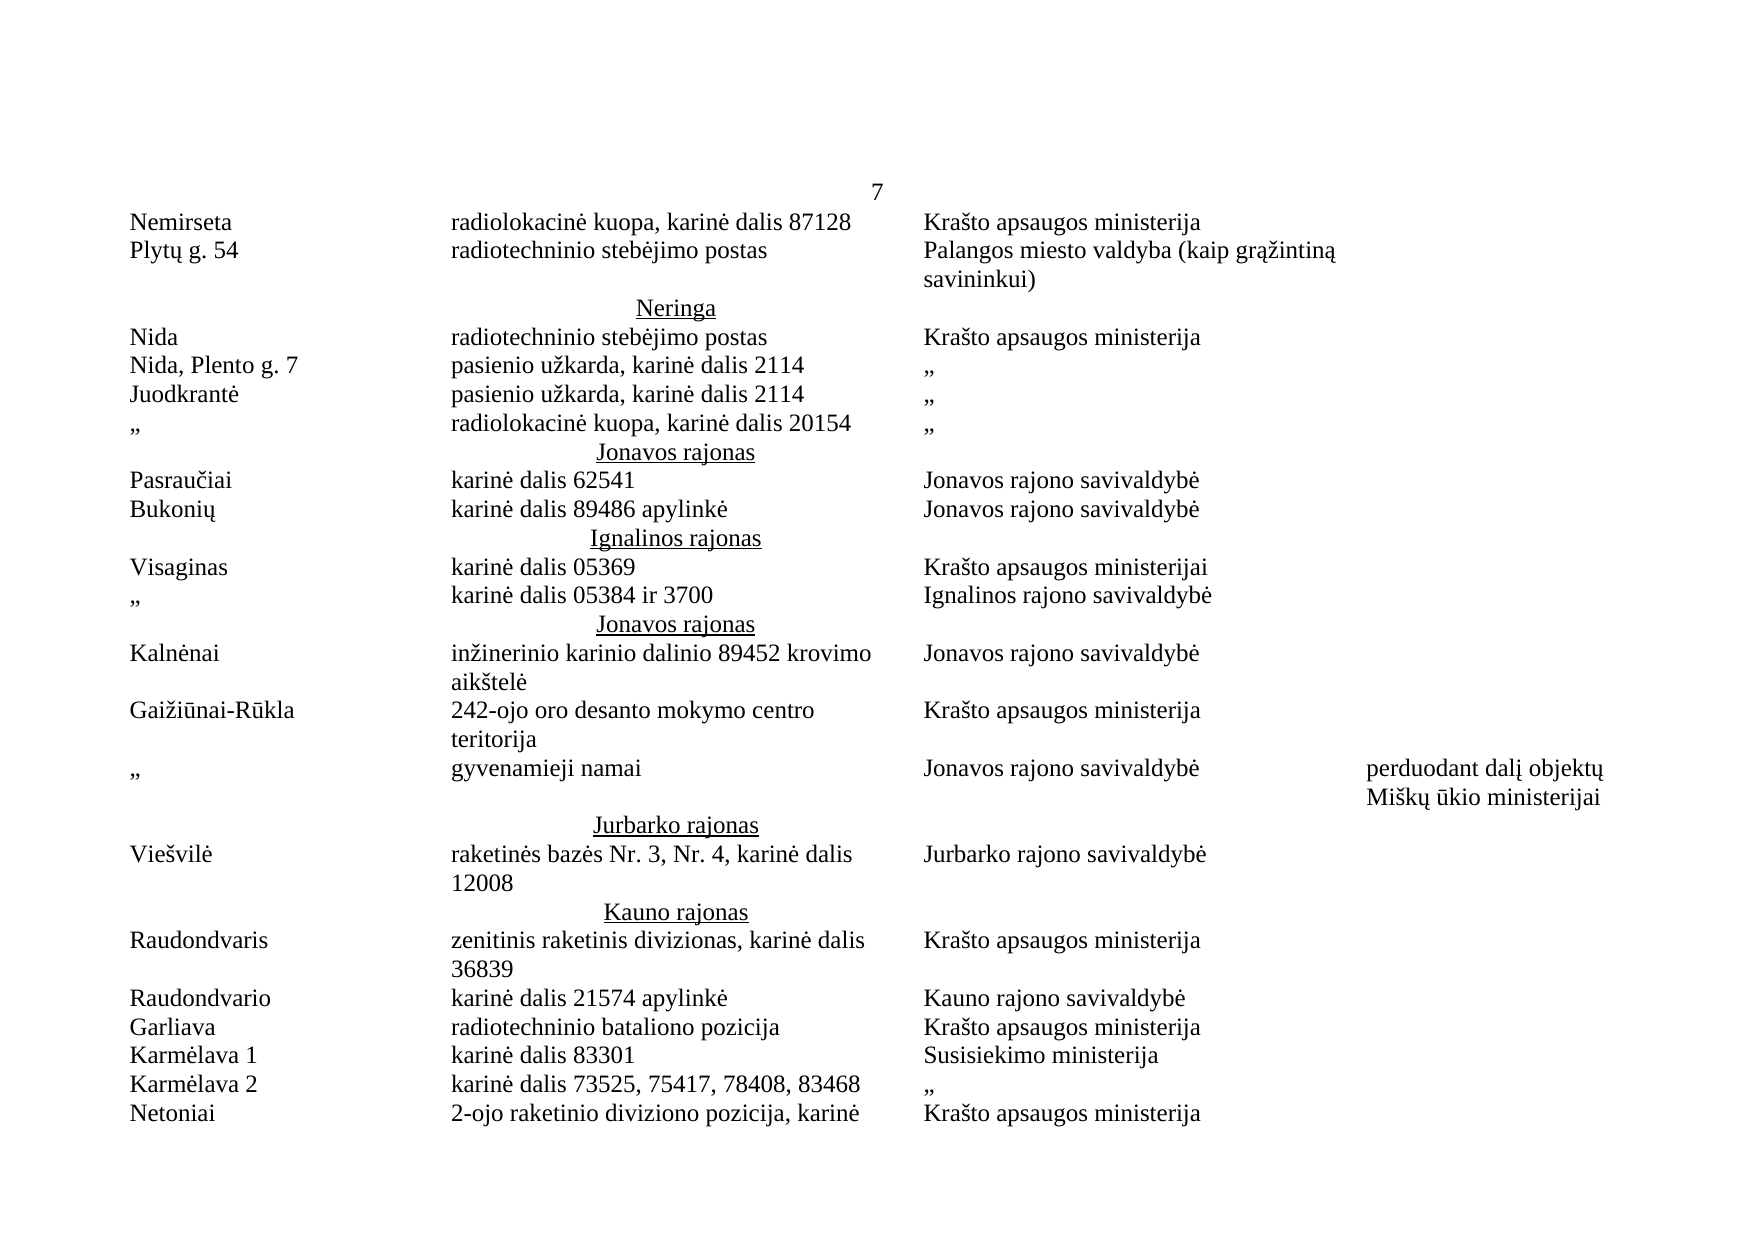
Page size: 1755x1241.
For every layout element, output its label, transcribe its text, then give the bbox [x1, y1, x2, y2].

table_cell pasienio užkarda, karinė dalis 2114 [440, 379, 912, 408]
table_cell Visaginas [118, 552, 439, 580]
table_cell [1355, 1069, 1650, 1098]
table_cell Kauno rajonas [440, 897, 912, 925]
table_cell „ [118, 753, 439, 810]
table_cell Palangos miesto valdyba (kaip grąžintiną savininkui) [912, 235, 1355, 293]
table_cell „ [912, 379, 1355, 408]
table_cell Susisiekimo ministerija [912, 1040, 1355, 1069]
table_cell „ [118, 408, 439, 437]
table_cell 2-ojo raketinio diviziono pozicija, karinė [440, 1098, 912, 1127]
table_cell Nida, Plento g. 7 [118, 350, 439, 379]
table_cell [1355, 897, 1650, 925]
table_cell Ignalinos rajono savivaldybė [912, 580, 1355, 609]
table_cell [118, 609, 439, 638]
table_cell „ [912, 1069, 1355, 1098]
table_cell Krašto apsaugos ministerija [912, 695, 1355, 753]
table_cell Nemirseta [118, 207, 439, 235]
table_cell [118, 897, 439, 925]
table_cell Raudondvaris [118, 925, 439, 983]
table_cell [1355, 1098, 1650, 1127]
table_cell Raudondvario [118, 983, 439, 1012]
table_cell Nida [118, 322, 439, 350]
table_cell Jonavos rajonas [440, 437, 912, 465]
table_cell radiotechninio bataliono pozicija [440, 1012, 912, 1040]
table_cell [1355, 925, 1650, 983]
table_cell Netoniai [118, 1098, 439, 1127]
table_cell [1355, 810, 1650, 839]
table_cell [1355, 983, 1650, 1012]
table_cell [1355, 839, 1650, 897]
table_cell karinė dalis 21574 apylinkė [440, 983, 912, 1012]
table_cell karinė dalis 73525, 75417, 78408, 83468 [440, 1069, 912, 1098]
table_cell karinė dalis 89486 apylinkė [440, 494, 912, 523]
table_cell [1355, 379, 1650, 408]
table_cell karinė dalis 05384 ir 3700 [440, 580, 912, 609]
table_cell Kalnėnai [118, 638, 439, 695]
table_cell Bukonių [118, 494, 439, 523]
table_cell Neringa [440, 293, 912, 322]
table_cell [118, 293, 439, 322]
table_cell [1355, 609, 1650, 638]
table_cell Jonavos rajonas [440, 609, 912, 638]
table_cell [912, 810, 1355, 839]
table_cell Pasraučiai [118, 465, 439, 494]
table_cell [912, 609, 1355, 638]
table_cell [118, 437, 439, 465]
table_cell Jonavos rajono savivaldybė [912, 465, 1355, 494]
table_cell radiotechninio stebėjimo postas [440, 322, 912, 350]
table_cell Kauno rajono savivaldybė [912, 983, 1355, 1012]
table_cell Jonavos rajono savivaldybė [912, 494, 1355, 523]
table_cell [912, 437, 1355, 465]
table_cell Juodkrantė [118, 379, 439, 408]
table_cell [118, 523, 439, 552]
table_cell Plytų g. 54 [118, 235, 439, 293]
table_cell [1355, 494, 1650, 523]
table_cell radiotechninio stebėjimo postas [440, 235, 912, 293]
table_cell Ignalinos rajonas [440, 523, 912, 552]
table_cell [1355, 437, 1650, 465]
table_cell radiolokacinė kuopa, karinė dalis 87128 [440, 207, 912, 235]
table_cell [1355, 322, 1650, 350]
table_cell [1355, 465, 1650, 494]
table_cell [1355, 235, 1650, 293]
table_cell karinė dalis 62541 [440, 465, 912, 494]
table_cell [1355, 350, 1650, 379]
table_cell [1355, 638, 1650, 695]
table_cell radiolokacinė kuopa, karinė dalis 20154 [440, 408, 912, 437]
table_cell [1355, 580, 1650, 609]
table_cell Karmėlava 1 [118, 1040, 439, 1069]
table_cell raketinės bazės Nr. 3, Nr. 4, karinė dalis 12008 [440, 839, 912, 897]
table_cell [912, 523, 1355, 552]
table_cell pasienio užkarda, karinė dalis 2114 [440, 350, 912, 379]
table_cell Krašto apsaugos ministerijai [912, 552, 1355, 580]
table_cell [1355, 408, 1650, 437]
table_cell Jurbarko rajono savivaldybė [912, 839, 1355, 897]
table_cell [1355, 207, 1650, 235]
table_cell Jurbarko rajonas [440, 810, 912, 839]
table_cell [1355, 1012, 1650, 1040]
table_cell Karmėlava 2 [118, 1069, 439, 1098]
table_cell Gaižiūnai-Rūkla [118, 695, 439, 753]
table_cell [1355, 1040, 1650, 1069]
table_cell zenitinis raketinis divizionas, karinė dalis 36839 [440, 925, 912, 983]
table_cell Krašto apsaugos ministerija [912, 207, 1355, 235]
table_cell Jonavos rajono savivaldybė [912, 753, 1355, 810]
table_cell Jonavos rajono savivaldybė [912, 638, 1355, 695]
table_cell [1355, 293, 1650, 322]
table_cell „ [118, 580, 439, 609]
table_cell gyvenamieji namai [440, 753, 912, 810]
table_cell Viešvilė [118, 839, 439, 897]
table_cell „ [912, 350, 1355, 379]
table_cell karinė dalis 83301 [440, 1040, 912, 1069]
table_cell [1355, 552, 1650, 580]
table_cell [1355, 695, 1650, 753]
table_cell Krašto apsaugos ministerija [912, 1012, 1355, 1040]
table_cell [1355, 523, 1650, 552]
table_cell Krašto apsaugos ministerija [912, 925, 1355, 983]
table_cell [118, 810, 439, 839]
table_cell Krašto apsaugos ministerija [912, 322, 1355, 350]
table_cell perduodant dalį objektų Miškų ūkio ministerijai [1355, 753, 1650, 810]
table_cell „ [912, 408, 1355, 437]
table_cell [912, 293, 1355, 322]
table_cell [912, 897, 1355, 925]
table_cell Krašto apsaugos ministerija [912, 1098, 1355, 1127]
table_cell inžinerinio karinio dalinio 89452 krovimo aikštelė [440, 638, 912, 695]
table_cell karinė dalis 05369 [440, 552, 912, 580]
table_cell 242-ojo oro desanto mokymo centro teritorija [440, 695, 912, 753]
table_cell Garliava [118, 1012, 439, 1040]
